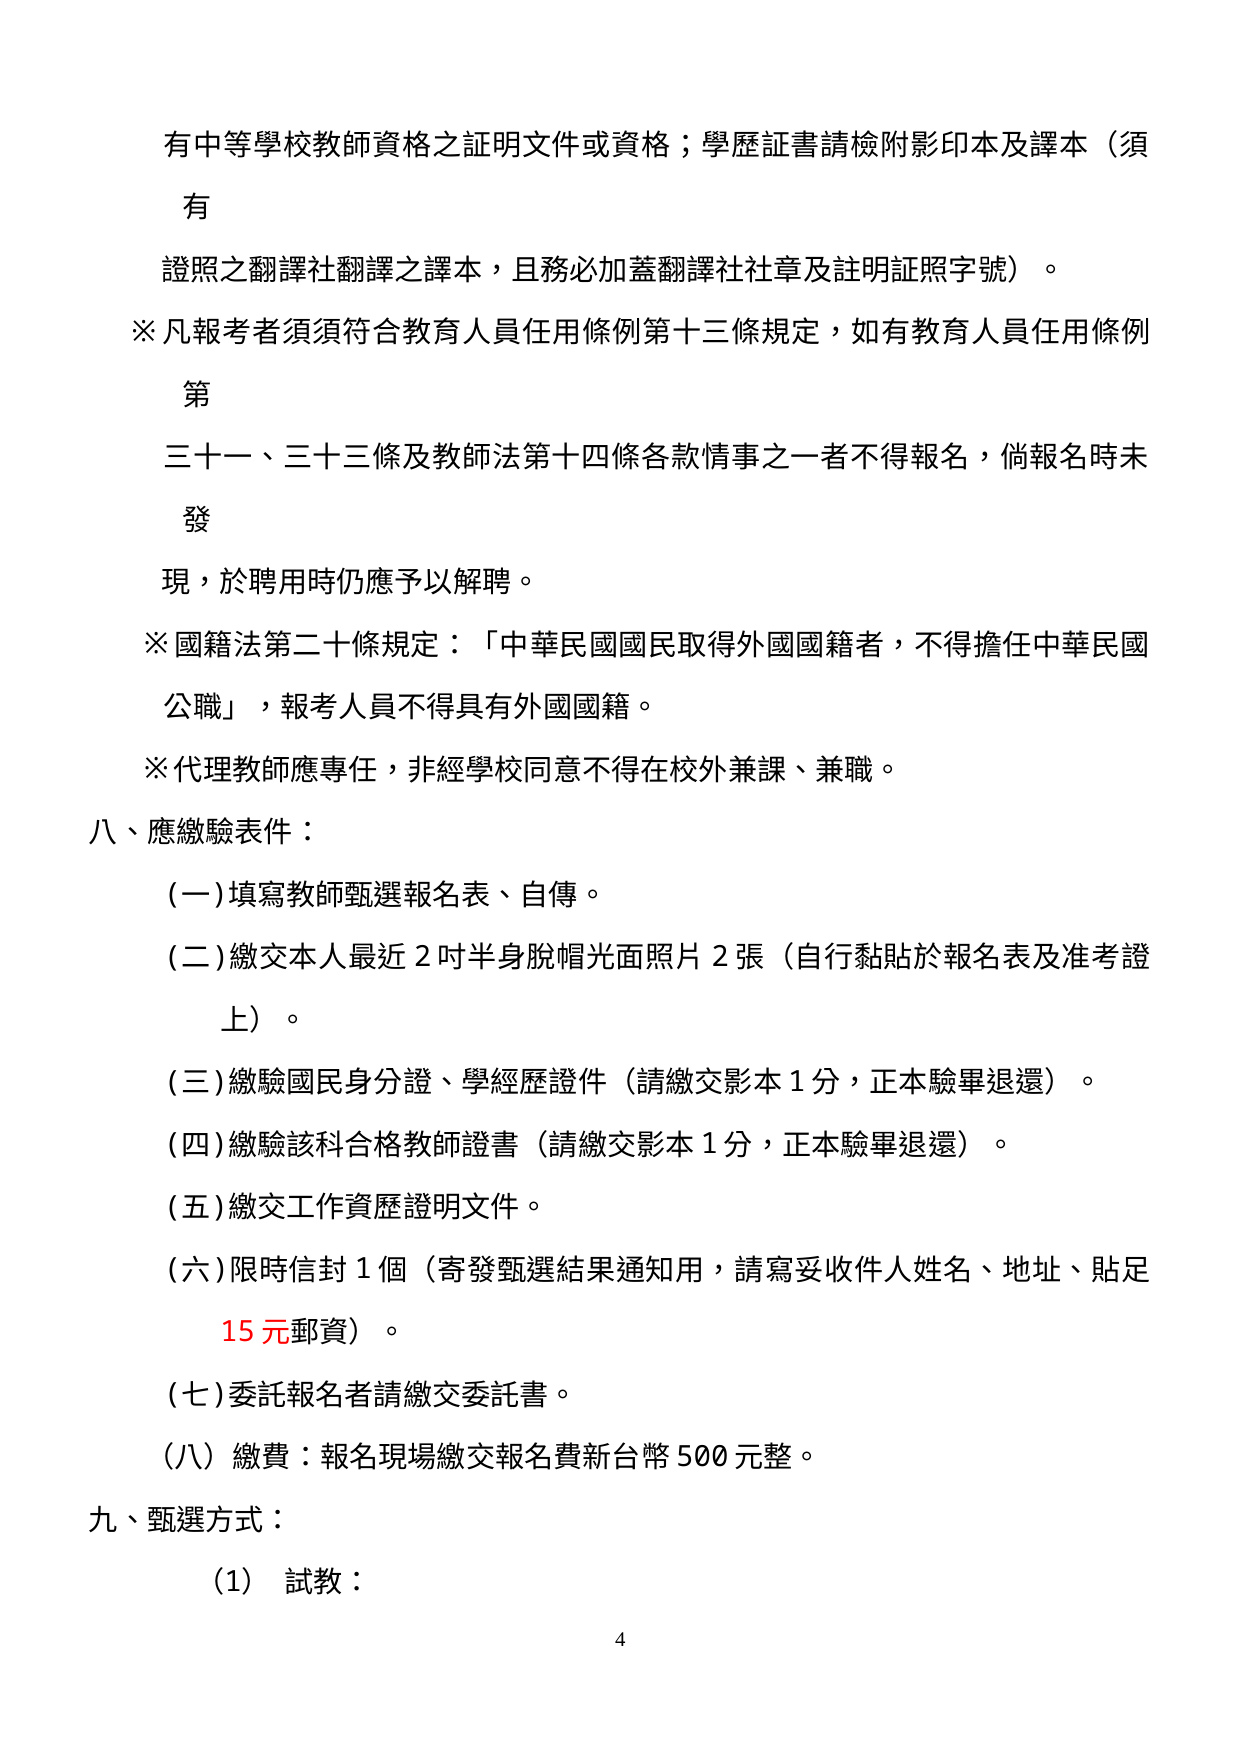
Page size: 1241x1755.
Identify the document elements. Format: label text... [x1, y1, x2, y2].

text (三)繳驗國民身分證、學經歷證件（請繳交影本1分，正本驗畢退還）。 [164, 1038, 1152, 1101]
text (七)委託報名者請繳交委託書。 [164, 1351, 1152, 1413]
text 九、甄選方式： [89, 1476, 1152, 1538]
text ※凡報考者須須符合教育人員任用條例第十三條規定，如有教育人員任用條例第 [126, 288, 1152, 413]
text （八）繳費：報名現場繳交報名費新台幣500元整。 [145, 1413, 1152, 1476]
text (五)繳交工作資歷證明文件。 [164, 1163, 1152, 1226]
text ※代理教師應專任，非經學校同意不得在校外兼課、兼職。 [139, 726, 1152, 788]
text (一)填寫教師甄選報名表、自傳。 [164, 851, 1152, 913]
text 有中等學校教師資格之証明文件或資格；學歷証書請檢附影印本及譯本（須有 [126, 101, 1152, 226]
text ※國籍法第二十條規定：「中華民國國民取得外國國籍者，不得擔任中華民國公職」，報考人員不得具有外國國籍。 [139, 601, 1152, 726]
text 證照之翻譯社翻譯之譯本，且務必加蓋翻譯社社章及註明証照字號）。 [126, 226, 1152, 288]
text 八、應繳驗表件： [89, 788, 1152, 851]
list 試教： [195, 1538, 1152, 1601]
text (六)限時信封1個（寄發甄選結果通知用，請寫妥收件人姓名、地址、貼足15元郵資）。 [164, 1226, 1152, 1351]
text (二)繳交本人最近2吋半身脫帽光面照片2張（自行黏貼於報名表及准考證上）。 [164, 913, 1152, 1038]
text (四)繳驗該科合格教師證書（請繳交影本1分，正本驗畢退還）。 [164, 1101, 1152, 1163]
text 現，於聘用時仍應予以解聘。 [126, 538, 1152, 601]
text 三十一、三十三條及教師法第十四條各款情事之一者不得報名，倘報名時未發 [126, 413, 1152, 538]
